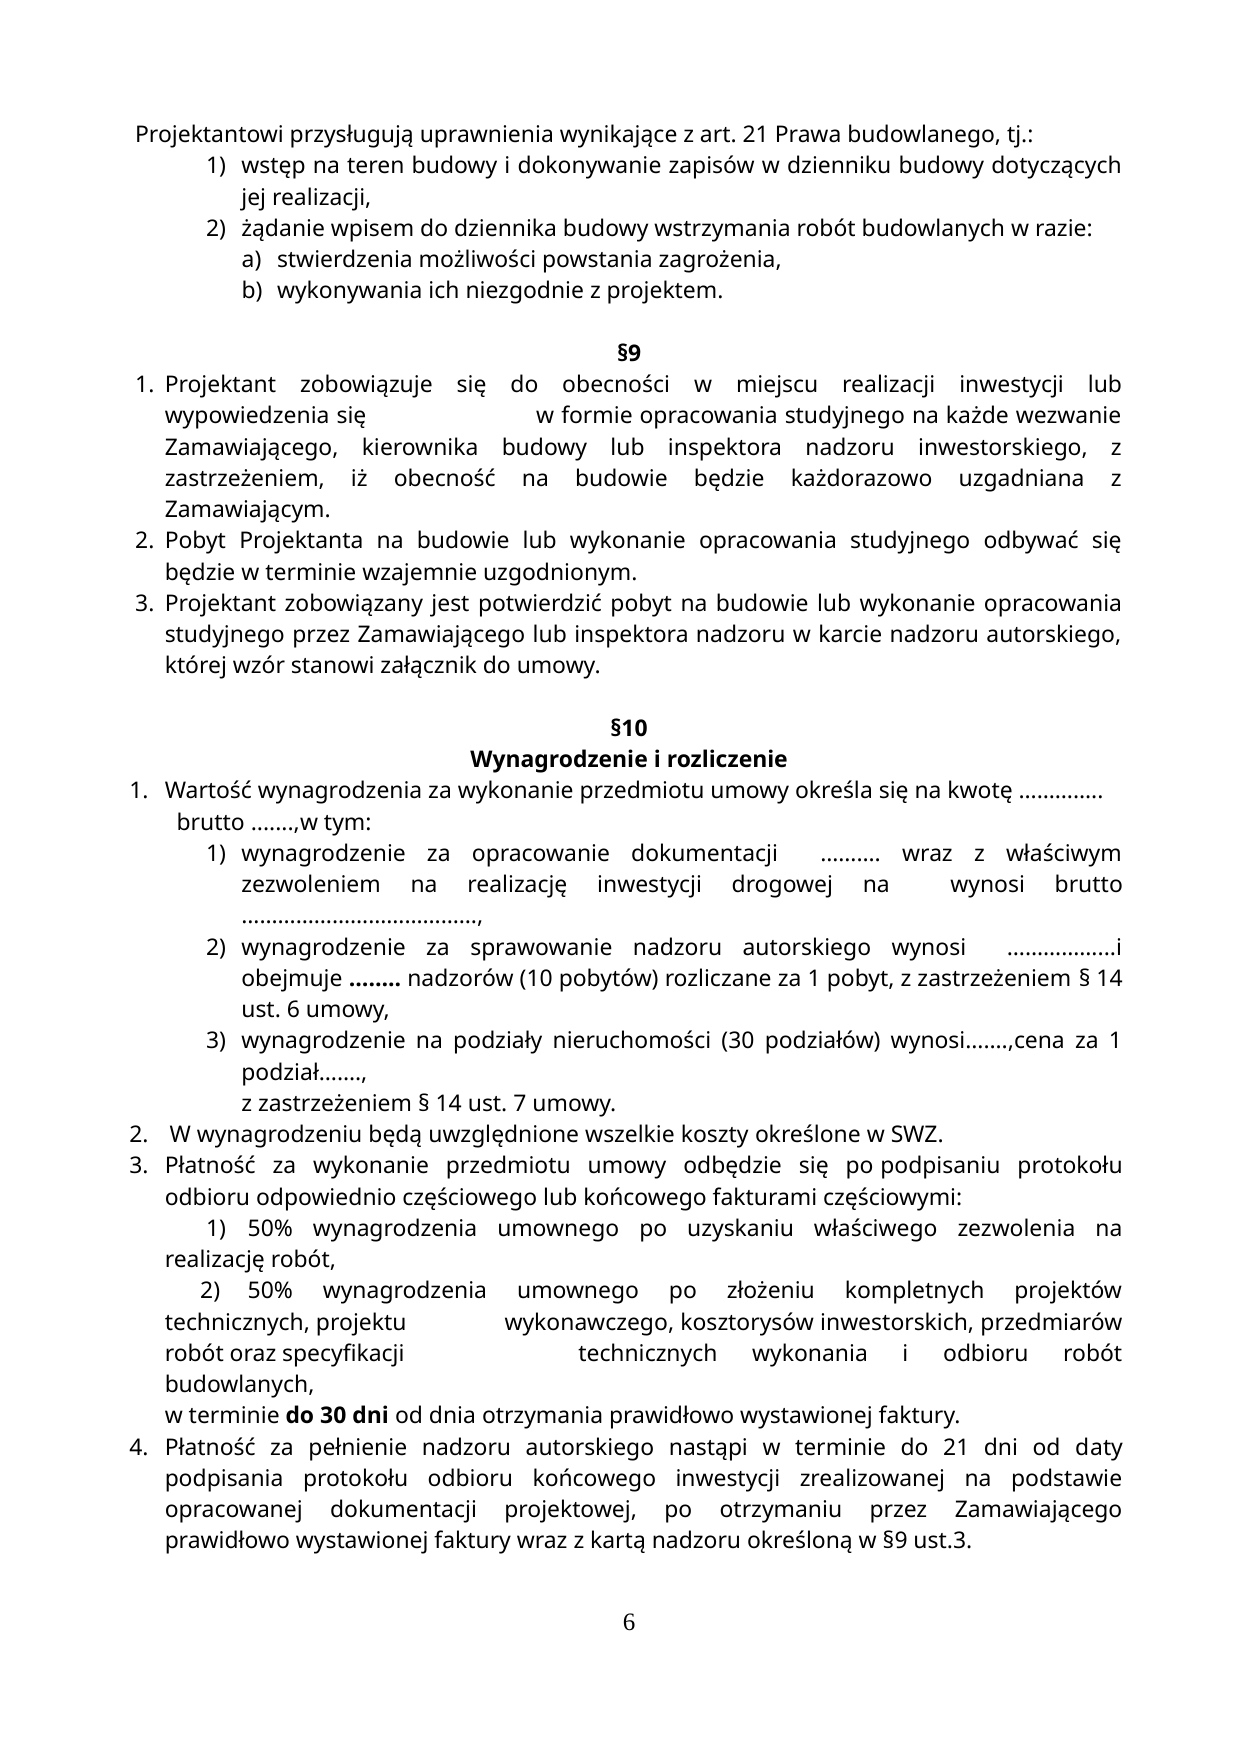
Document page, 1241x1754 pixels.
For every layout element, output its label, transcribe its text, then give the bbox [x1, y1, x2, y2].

list W wynagrodzeniu będą uwzględnione wszelkie koszty określone w SWZ. [129, 1118, 1123, 1149]
list wynagrodzenie za opracowanie dokumentacji ………. wraz z właściwym zezwoleniem na realizację inwestycji drogowej na wynosi brutto …………………………………, [206, 837, 1123, 931]
list wykonywania ich niezgodnie z projektem. [241, 274, 1123, 306]
list Płatność za wykonanie przedmiotu umowy odbędzie się po podpisaniu protokołu odbioru odpowiednio częściowego lub końcowego fakturami częściowymi: [129, 1149, 1123, 1212]
list w terminie do 30 dni od dnia otrzymania prawidłowo wystawionej faktury. [129, 1399, 1123, 1431]
list Płatność za pełnienie nadzoru autorskiego nastąpi w terminie do 21 dni od daty podpisania protokołu odbioru końcowego inwestycji zrealizowanej na podstawie opracowanej dokumentacji projektowej, po otrzymaniu przez Zamawiającego prawidłowo wystawionej faktury wraz z kartą nadzoru określoną w §9 ust.3. [129, 1431, 1123, 1556]
list Wartość wynagrodzenia za wykonanie przedmiotu umowy określa się na kwotę ………….. brutto .......,w tym: [129, 774, 1123, 837]
list Projektant zobowiązuje się do obecności w miejscu realizacji inwestycji lub wypowiedzenia się w formie opracowania studyjnego na każde wezwanie Zamawiającego, kierownika budowy lub inspektora nadzoru inwestorskiego, z zastrzeżeniem, iż obecność na budowie będzie każdorazowo uzgadniana z Zamawiającym. [135, 368, 1123, 524]
list wstęp na teren budowy i dokonywanie zapisów w dzienniku budowy dotyczących jej realizacji, [206, 149, 1123, 212]
list żądanie wpisem do dziennika budowy wstrzymania robót budowlanych w razie: [206, 212, 1123, 243]
list Projektant zobowiązany jest potwierdzić pobyt na budowie lub wykonanie opracowania studyjnego przez Zamawiającego lub inspektora nadzoru w karcie nadzoru autorskiego, której wzór stanowi załącznik do umowy. [135, 587, 1123, 681]
list 50% wynagrodzenia umownego po złożeniu kompletnych projektów technicznych, projektu wykonawczego, kosztorysów inwestorskich, przedmiarów robót oraz specyfikacji technicznych wykonania i odbioru robót budowlanych, [164, 1274, 1123, 1399]
list 50% wynagrodzenia umownego po uzyskaniu właściwego zezwolenia na realizację robót, [164, 1212, 1123, 1274]
list stwierdzenia możliwości powstania zagrożenia, [241, 243, 1123, 274]
list wynagrodzenie na podziały nieruchomości (30 podziałów) wynosi…….,cena za 1 podział……., [206, 1024, 1123, 1087]
list z zastrzeżeniem § 14 ust. 7 umowy. [206, 1087, 1123, 1118]
list wynagrodzenie za sprawowanie nadzoru autorskiego wynosi ……………...i obejmuje …….. nadzorów (10 pobytów) rozliczane za 1 pobyt, z zastrzeżeniem § 14 ust. 6 umowy, [206, 931, 1123, 1024]
list Pobyt Projektanta na budowie lub wykonanie opracowania studyjnego odbywać się będzie w terminie wzajemnie uzgodnionym. [135, 524, 1123, 587]
text §10 [135, 712, 1123, 743]
text Projektantowi przysługują uprawnienia wynikające z art. 21 Prawa budowlanego, tj.: [135, 118, 1123, 149]
text Wynagrodzenie i rozliczenie [135, 743, 1123, 774]
text §9 [135, 337, 1123, 368]
